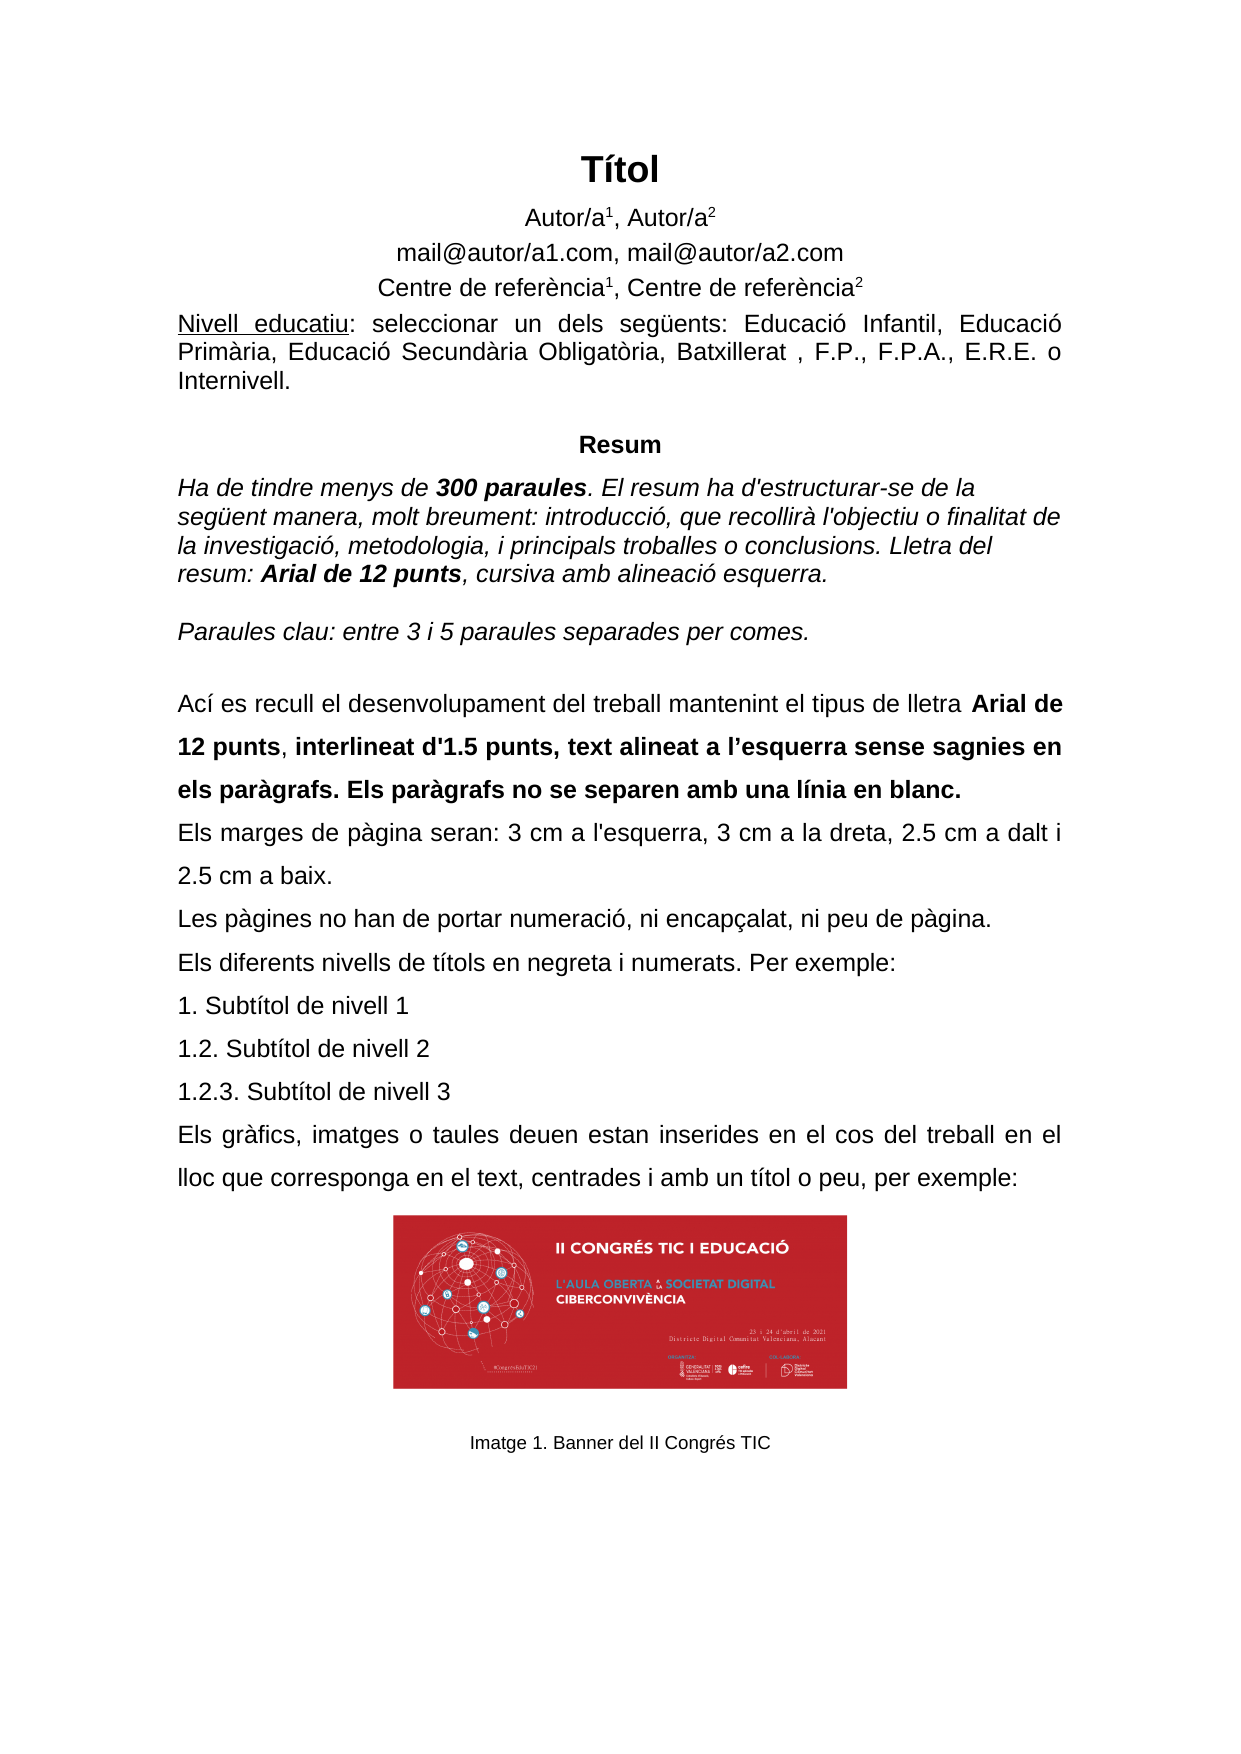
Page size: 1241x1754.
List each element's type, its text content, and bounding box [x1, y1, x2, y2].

text Autor/a1, Autor/a2 [177, 203, 1063, 232]
text Resum [177, 430, 1063, 459]
text Paraules clau: entre 3 i 5 paraules separades per comes. [177, 617, 1063, 646]
text Els gràfics, imatges o taules deuen estan inserides en el cos del treball en el lloc que corresponga en el text, centrades i amb un títol o peu, per exemple: [177, 1120, 1063, 1192]
text Ha de tindre menys de 300 paraules. El resum ha d'estructurar-se de la següent manera, molt breument: introducció, que recollirà l'objectiu o finalitat de la investigació, metodologia, i principals troballes o conclusions. Lletra del resum: Arial de 12 punts, cursiva amb alineació esquerra. [177, 473, 1063, 588]
text Centre de referència1, Centre de referència2 [177, 273, 1063, 302]
text Nivell educatiu: seleccionar un dels següents: Educació Infantil, Educació Primària, Educació Secundària Obligatòria, Batxillerat , F.P., F.P.A., E.R.E. o Internivell. [177, 309, 1063, 395]
text Els marges de pàgina seran: 3 cm a l'esquerra, 3 cm a la dreta, 2.5 cm a dalt i 2.5 cm a baix. [177, 818, 1063, 890]
text 1. Subtítol de nivell 1 [177, 991, 1063, 1019]
text Ací es recull el desenvolupament del treball mantenint el tipus de lletra Arial de 12 punts, interlineat d'1.5 punts, text alineat a l’esquerra sense sagnies en els paràgrafs. Els paràgrafs no se separen amb una línia en blanc. [177, 689, 1063, 804]
picture [393, 1215, 848, 1389]
text 1.2. Subtítol de nivell 2 [177, 1034, 1063, 1063]
text 1.2.3. Subtítol de nivell 3 [177, 1077, 1063, 1106]
text Els diferents nivells de títols en negreta i numerats. Per exemple: [177, 948, 1063, 976]
text Títol [177, 148, 1063, 191]
text Les pàgines no han de portar numeració, ni encapçalat, ni peu de pàgina. [177, 904, 1063, 933]
text mail@autor/a1.com, mail@autor/a2.com [177, 238, 1063, 267]
text Imatge 1. Banner del II Congrés TIC [177, 1432, 1063, 1453]
